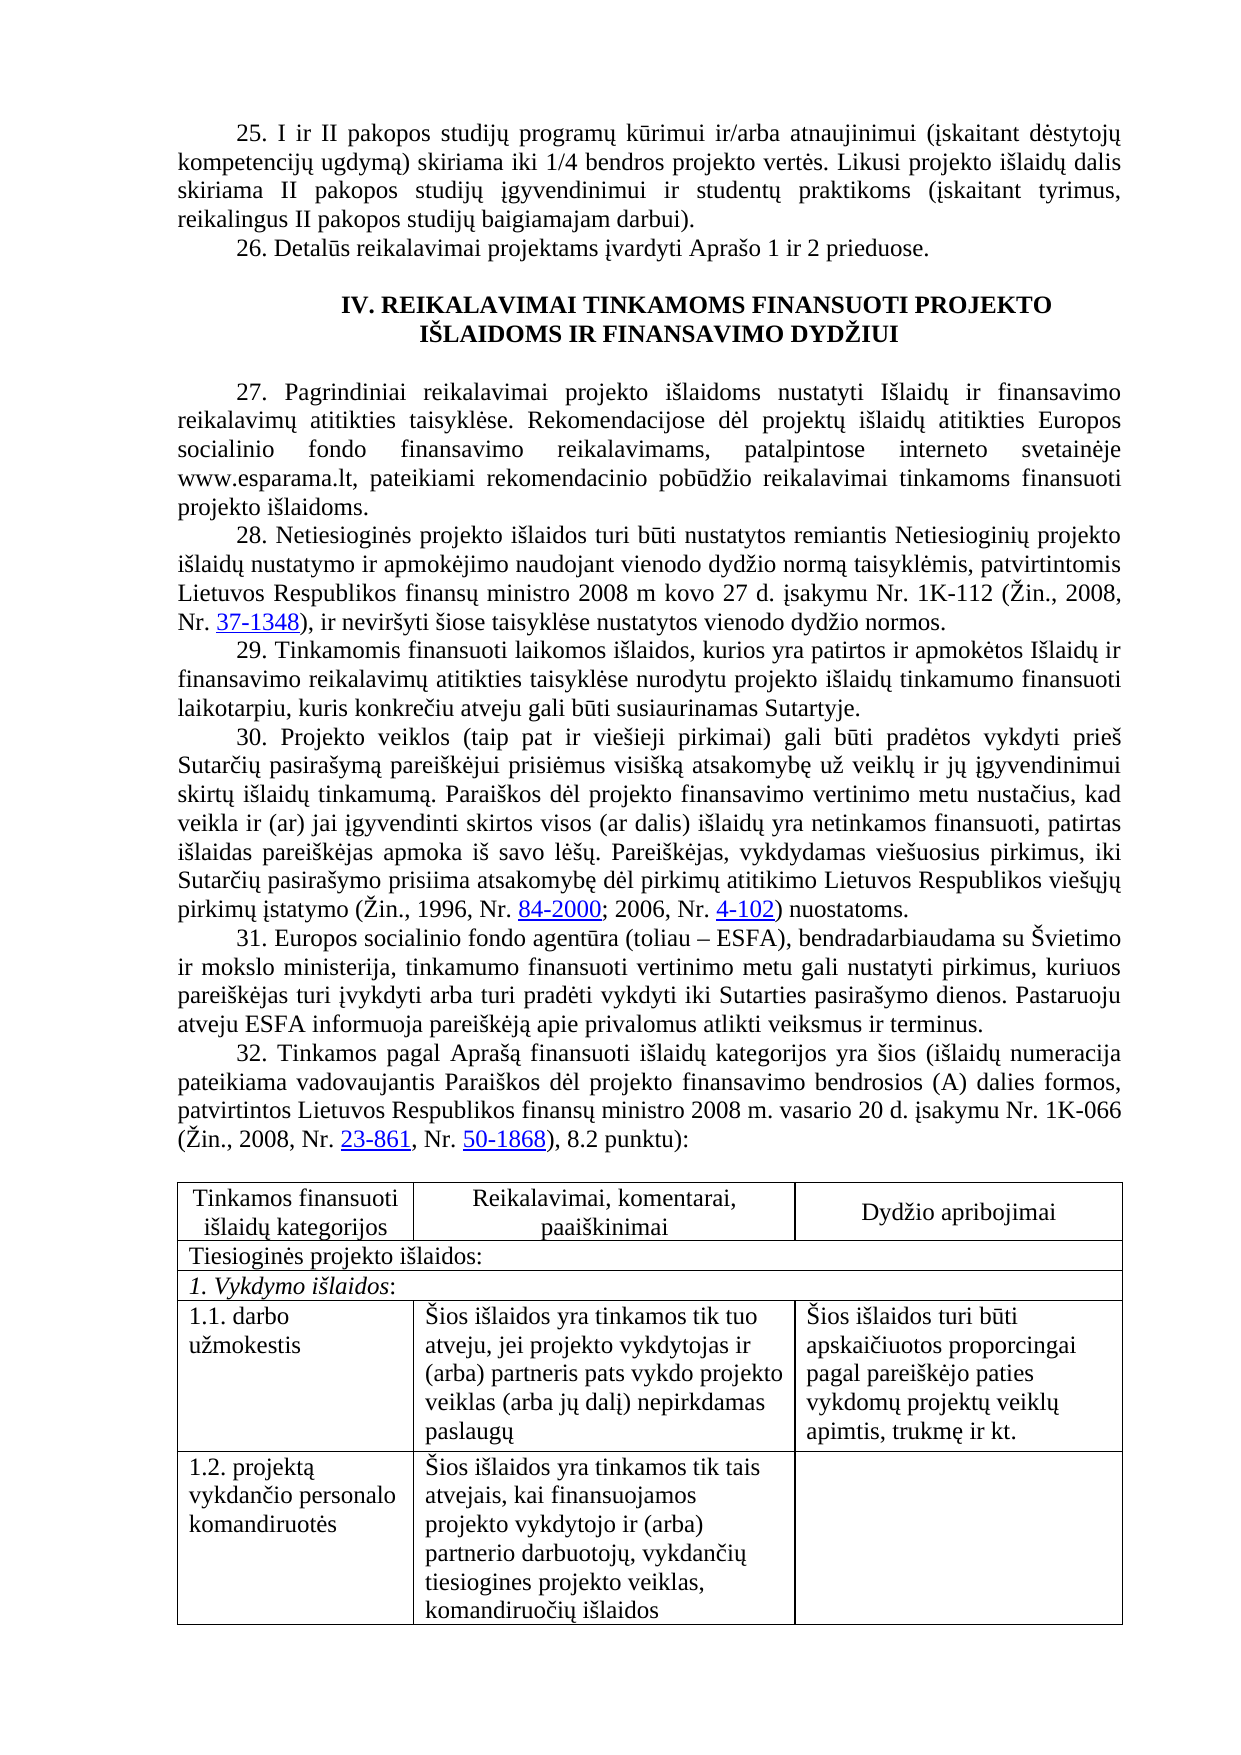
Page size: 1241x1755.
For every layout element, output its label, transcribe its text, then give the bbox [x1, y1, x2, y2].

text 31. Europos socialinio fondo agentūra (toliau – ESFA), bendradarbiaudama su Švietimo ir mokslo ministerija, tinkamumo finansuoti vertinimo metu gali nustatyti pirkimus, kuriuos pareiškėjas turi įvykdyti arba turi pradėti vykdyti iki Sutarties pasirašymo dienos. Pastaruoju atveju ESFA informuoja pareiškėją apie privalomus atlikti veiksmus ir terminus. [177, 923, 1122, 1038]
text 25. I ir II pakopos studijų programų kūrimui ir/arba atnaujinimui (įskaitant dėstytojų kompetencijų ugdymą) skiriama iki 1/4 bendros projekto vertės. Likusi projekto išlaidų dalis skiriama II pakopos studijų įgyvendinimui ir studentų praktikoms (įskaitant tyrimus, reikalingus II pakopos studijų baigiamajam darbui). [177, 118, 1122, 233]
table_header Reikalavimai, komentarai, paaiškinimai [414, 1183, 794, 1240]
text 27. Pagrindiniai reikalavimai projekto išlaidoms nustatyti Išlaidų ir finansavimo reikalavimų atitikties taisyklėse. Rekomendacijose dėl projektų išlaidų atitikties Europos socialinio fondo finansavimo reikalavimams, patalpintose interneto svetainėje www.esparama.lt, pateikiami rekomendacinio pobūdžio reikalavimai tinkamoms finansuoti projekto išlaidoms. [177, 377, 1122, 521]
table_header Dydžio apribojimai [796, 1183, 1122, 1240]
table_header Tinkamos finansuoti išlaidų kategorijos [178, 1183, 413, 1240]
table_cell Tiesioginės projekto išlaidos: [178, 1241, 1122, 1270]
table_cell Šios išlaidos yra tinkamos tik tais atvejais, kai finansuojamos projekto vykdytojo ir (arba) partnerio darbuotojų, vykdančių tiesiogines projekto veiklas, komandiruočių išlaidos [414, 1452, 794, 1624]
text 30. Projekto veiklos (taip pat ir viešieji pirkimai) gali būti pradėtos vykdyti prieš Sutarčių pasirašymą pareiškėjui prisiėmus visišką atsakomybę už veiklų ir jų įgyvendinimui skirtų išlaidų tinkamumą. Paraiškos dėl projekto finansavimo vertinimo metu nustačius, kad veikla ir (ar) jai įgyvendinti skirtos visos (ar dalis) išlaidų yra netinkamos finansuoti, patirtas išlaidas pareiškėjas apmoka iš savo lėšų. Pareiškėjas, vykdydamas viešuosius pirkimus, iki Sutarčių pasirašymo prisiima atsakomybę dėl pirkimų atitikimo Lietuvos Respublikos viešųjų pirkimų įstatymo (Žin., 1996, Nr. 84-2000; 2006, Nr. 4-102) nuostatoms. [177, 722, 1122, 923]
table_cell 1. Vykdymo išlaidos: [178, 1271, 1122, 1300]
text 29. Tinkamomis finansuoti laikomos išlaidos, kurios yra patirtos ir apmokėtos Išlaidų ir finansavimo reikalavimų atitikties taisyklėse nurodytu projekto išlaidų tinkamumo finansuoti laikotarpiu, kuris konkrečiu atveju gali būti susiaurinamas Sutartyje. [177, 636, 1122, 722]
table_cell Šios išlaidos turi būti apskaičiuotos proporcingai pagal pareiškėjo paties vykdomų projektų veiklų apimtis, trukmę ir kt. [796, 1301, 1122, 1451]
text 26. Detalūs reikalavimai projektams įvardyti Aprašo 1 ir 2 prieduose. [177, 233, 1122, 262]
table_cell [796, 1452, 1122, 1624]
text 28. Netiesioginės projekto išlaidos turi būti nustatytos remiantis Netiesioginių projekto išlaidų nustatymo ir apmokėjimo naudojant vienodo dydžio normą taisyklėmis, patvirtintomis Lietuvos Respublikos finansų ministro 2008 m kovo 27 d. įsakymu Nr. 1K-112 (Žin., 2008, Nr. 37-1348), ir neviršyti šiose taisyklėse nustatytos vienodo dydžio normos. [177, 521, 1122, 636]
table_cell Šios išlaidos yra tinkamos tik tuo atveju, jei projekto vykdytojas ir (arba) partneris pats vykdo projekto veiklas (arba jų dalį) nepirkdamas paslaugų [414, 1301, 794, 1451]
table_cell 1.2. projektą vykdančio personalo komandiruotės [178, 1452, 413, 1624]
table_cell 1.1. darbo užmokestis [178, 1301, 413, 1451]
text 32. Tinkamos pagal Aprašą finansuoti išlaidų kategorijos yra šios (išlaidų numeracija pateikiama vadovaujantis Paraiškos dėl projekto finansavimo bendrosios (A) dalies formos, patvirtintos Lietuvos Respublikos finansų ministro 2008 m. vasario 20 d. įsakymu Nr. 1K-066 (Žin., 2008, Nr. 23-861, Nr. 50-1868), 8.2 punktu): [177, 1038, 1122, 1153]
text IV. REIKALAVIMAI TINKAMOMS FINANSUOTI PROJEKTO IŠLAIDOMS IR FINANSAVIMO DYDŽIUI [196, 291, 1122, 348]
